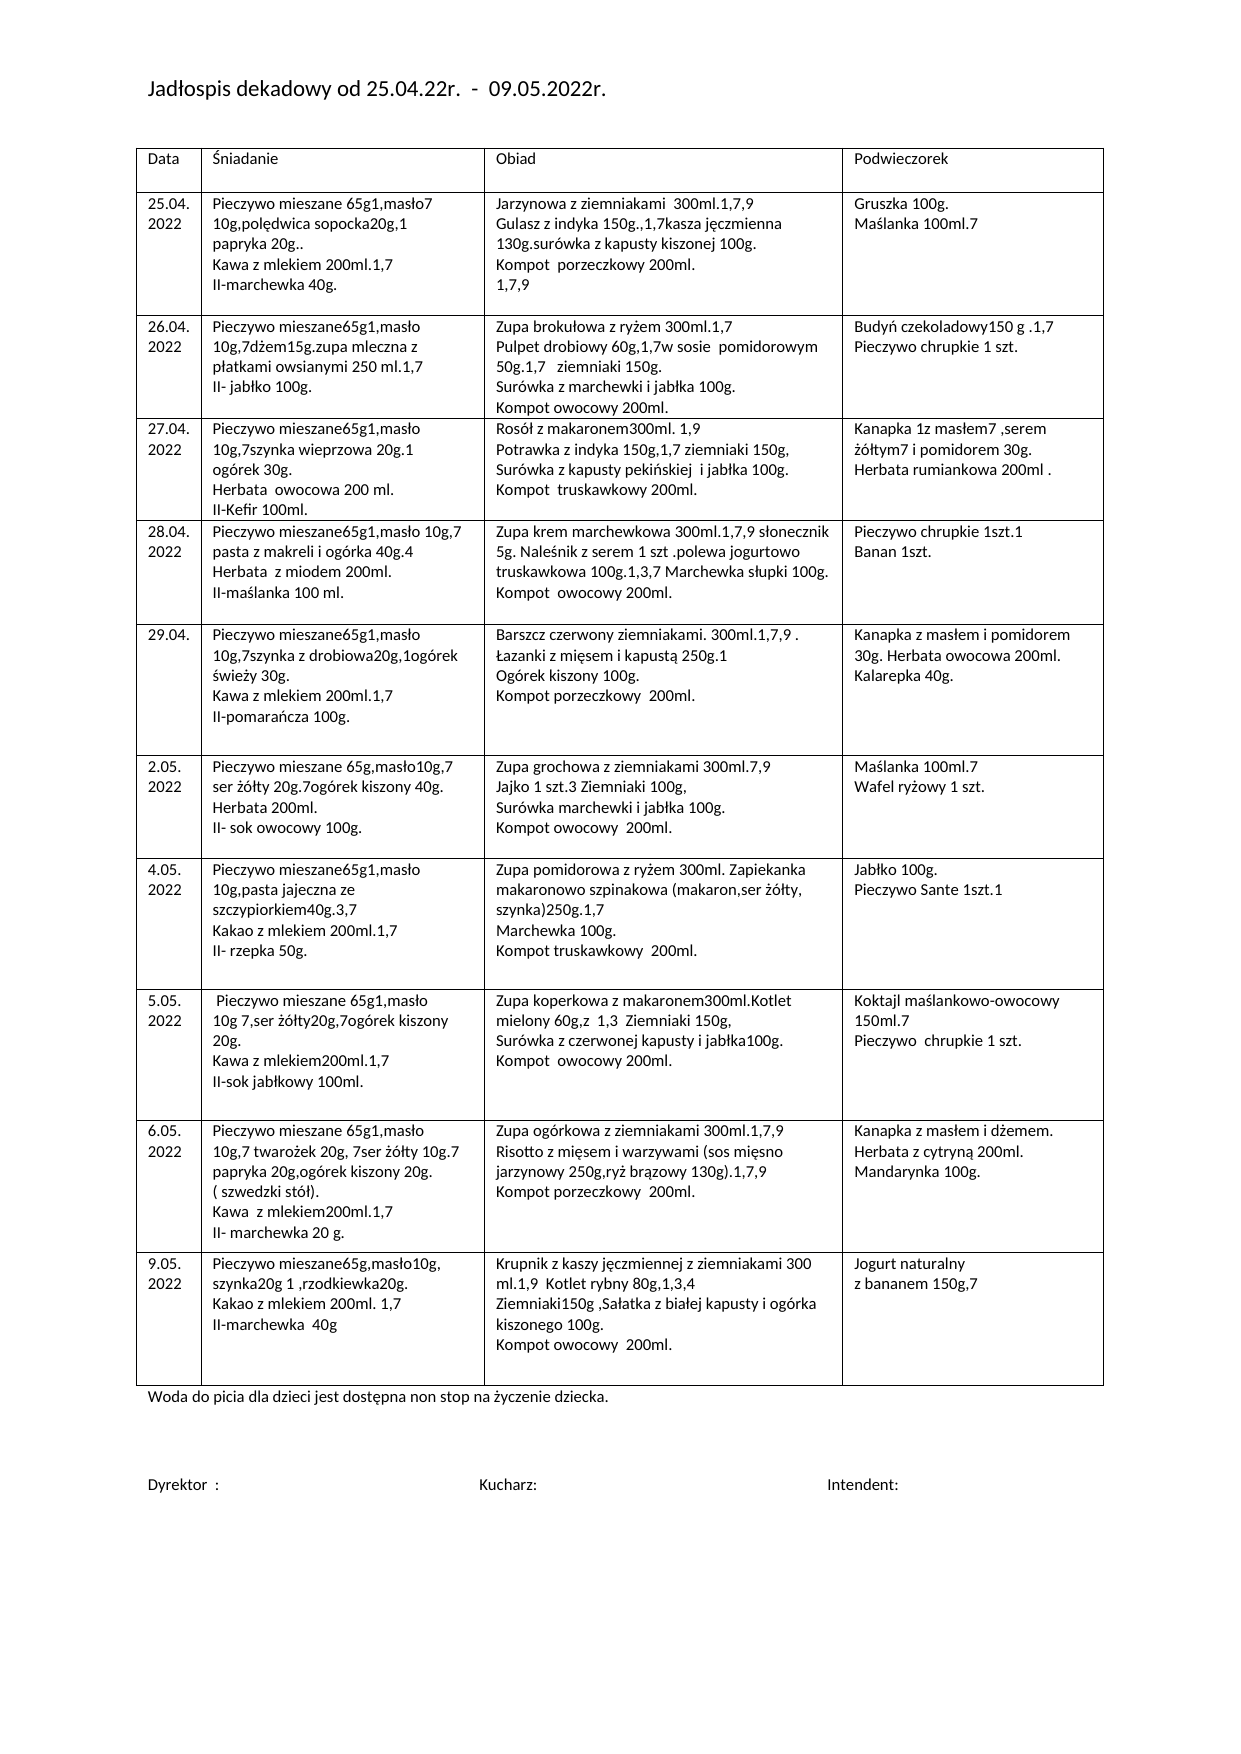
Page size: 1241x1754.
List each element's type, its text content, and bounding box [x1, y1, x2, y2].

table_header Śniadanie [202, 149, 484, 192]
table_cell Pieczywo mieszane65g1,masło 10g,7dżem15g.zupa mleczna z płatkami owsianymi 250 ml.1,7 II- jabłko 100g. [202, 316, 484, 417]
table_cell Zupa ogórkowa z ziemniakami 300ml.1,7,9 Risotto z mięsem i warzywami (sos mięsno jarzynowy 250g,ryż brązowy 130g).1,7,9 Kompot porzeczkowy 200ml. [485, 1121, 842, 1252]
table_cell Zupa koperkowa z makaronem300ml.Kotlet mielony 60g,z 1,3 Ziemniaki 150g, Surówka z czerwonej kapusty i jabłka100g. Kompot owocowy 200ml. [485, 990, 842, 1119]
table_cell 29.04. [137, 625, 201, 755]
table_cell Maślanka 100ml.7 Wafel ryżowy 1 szt. [843, 756, 1103, 858]
table_cell Pieczywo mieszane65g1,masło 10g,7szynka wieprzowa 20g.1 ogórek 30g. Herbata owocowa 200 ml. II-Kefir 100ml. [202, 419, 484, 520]
table_cell Pieczywo mieszane 65g1,masło7 10g,polędwica sopocka20g,1 papryka 20g.. Kawa z mlekiem 200ml.1,7 II-marchewka 40g. [202, 193, 484, 315]
text Woda do picia dla dzieci jest dostępna non stop na życzenie dziecka. [148, 1386, 1093, 1406]
table_cell Jabłko 100g. Pieczywo Sante 1szt.1 [843, 859, 1103, 989]
table_header Podwieczorek [843, 149, 1103, 192]
table_cell 4.05. 2022 [137, 859, 201, 989]
table_cell 26.04.2022 [137, 316, 201, 417]
table_cell Kanapka z masłem i pomidorem 30g. Herbata owocowa 200ml. Kalarepka 40g. [843, 625, 1103, 755]
table_cell Zupa brokułowa z ryżem 300ml.1,7 Pulpet drobiowy 60g,1,7w sosie pomidorowym 50g.1,7 ziemniaki 150g. Surówka z marchewki i jabłka 100g. Kompot owocowy 200ml. [485, 316, 842, 417]
table_cell Pieczywo mieszane65g1,masło 10g,7 pasta z makreli i ogórka 40g.4 Herbata z miodem 200ml. II-maślanka 100 ml. [202, 521, 484, 624]
table_cell Pieczywo chrupkie 1szt.1 Banan 1szt. [843, 521, 1103, 624]
table_header Data [137, 149, 201, 192]
table_cell Pieczywo mieszane65g1,masło 10g,7szynka z drobiowa20g,1ogórek świeży 30g. Kawa z mlekiem 200ml.1,7 II-pomarańcza 100g. [202, 625, 484, 755]
table_cell Koktajl maślankowo-owocowy 150ml.7 Pieczywo chrupkie 1 szt. [843, 990, 1103, 1119]
table_cell Zupa grochowa z ziemniakami 300ml.7,9 Jajko 1 szt.3 Ziemniaki 100g, Surówka marchewki i jabłka 100g. Kompot owocowy 200ml. [485, 756, 842, 858]
text Dyrektor : Kucharz: Intendent: [148, 1474, 1093, 1494]
table_cell Kanapka z masłem i dżemem. Herbata z cytryną 200ml. Mandarynka 100g. [843, 1121, 1103, 1252]
table_cell 5.05. 2022 [137, 990, 201, 1119]
table_cell Barszcz czerwony ziemniakami. 300ml.1,7,9 . Łazanki z mięsem i kapustą 250g.1 Ogórek kiszony 100g. Kompot porzeczkowy 200ml. [485, 625, 842, 755]
table_cell Jogurt naturalny z bananem 150g,7 [843, 1253, 1103, 1385]
table_cell Krupnik z kaszy jęczmiennej z ziemniakami 300 ml.1,9 Kotlet rybny 80g,1,3,4 Ziemniaki150g ,Sałatka z białej kapusty i ogórka kiszonego 100g. Kompot owocowy 200ml. [485, 1253, 842, 1385]
table_cell 6.05. 2022 [137, 1121, 201, 1252]
table_cell Budyń czekoladowy150 g .1,7 Pieczywo chrupkie 1 szt. [843, 316, 1103, 417]
table_cell 25.04.2022 [137, 193, 201, 315]
table_cell Rosół z makaronem300ml. 1,9 Potrawka z indyka 150g,1,7 ziemniaki 150g, Surówka z kapusty pekińskiej i jabłka 100g. Kompot truskawkowy 200ml. [485, 419, 842, 520]
table_cell Kanapka 1z masłem7 ,serem żółtym7 i pomidorem 30g. Herbata rumiankowa 200ml . [843, 419, 1103, 520]
table_cell 27.04.2022 [137, 419, 201, 520]
table_cell Zupa krem marchewkowa 300ml.1,7,9 słonecznik 5g. Naleśnik z serem 1 szt .polewa jogurtowo truskawkowa 100g.1,3,7 Marchewka słupki 100g. Kompot owocowy 200ml. [485, 521, 842, 624]
table_cell Gruszka 100g. Maślanka 100ml.7 [843, 193, 1103, 315]
table_cell Pieczywo mieszane65g1,masło 10g,pasta jajeczna ze szczypiorkiem40g.3,7 Kakao z mlekiem 200ml.1,7 II- rzepka 50g. [202, 859, 484, 989]
table_cell 28.04.2022 [137, 521, 201, 624]
table_cell Zupa pomidorowa z ryżem 300ml. Zapiekanka makaronowo szpinakowa (makaron,ser żółty, szynka)250g.1,7 Marchewka 100g. Kompot truskawkowy 200ml. [485, 859, 842, 989]
table_cell Pieczywo mieszane 65g1,masło 10g 7,ser żółty20g,7ogórek kiszony 20g. Kawa z mlekiem200ml.1,7 II-sok jabłkowy 100ml. [202, 990, 484, 1119]
table_header Obiad [485, 149, 842, 192]
table_cell Pieczywo mieszane65g,masło10g, szynka20g 1 ,rzodkiewka20g. Kakao z mlekiem 200ml. 1,7 II-marchewka 40g [202, 1253, 484, 1385]
table_cell 9.05. 2022 [137, 1253, 201, 1385]
table_cell 2.05. 2022 [137, 756, 201, 858]
table_cell Jarzynowa z ziemniakami 300ml.1,7,9 Gulasz z indyka 150g.,1,7kasza jęczmienna 130g.surówka z kapusty kiszonej 100g. Kompot porzeczkowy 200ml. 1,7,9 [485, 193, 842, 315]
table_cell Pieczywo mieszane 65g1,masło 10g,7 twarożek 20g, 7ser żółty 10g.7 papryka 20g,ogórek kiszony 20g. ( szwedzki stół). Kawa z mlekiem200ml.1,7 II- marchewka 20 g. [202, 1121, 484, 1252]
table_cell Pieczywo mieszane 65g,masło10g,7 ser żółty 20g.7ogórek kiszony 40g. Herbata 200ml. II- sok owocowy 100g. [202, 756, 484, 858]
